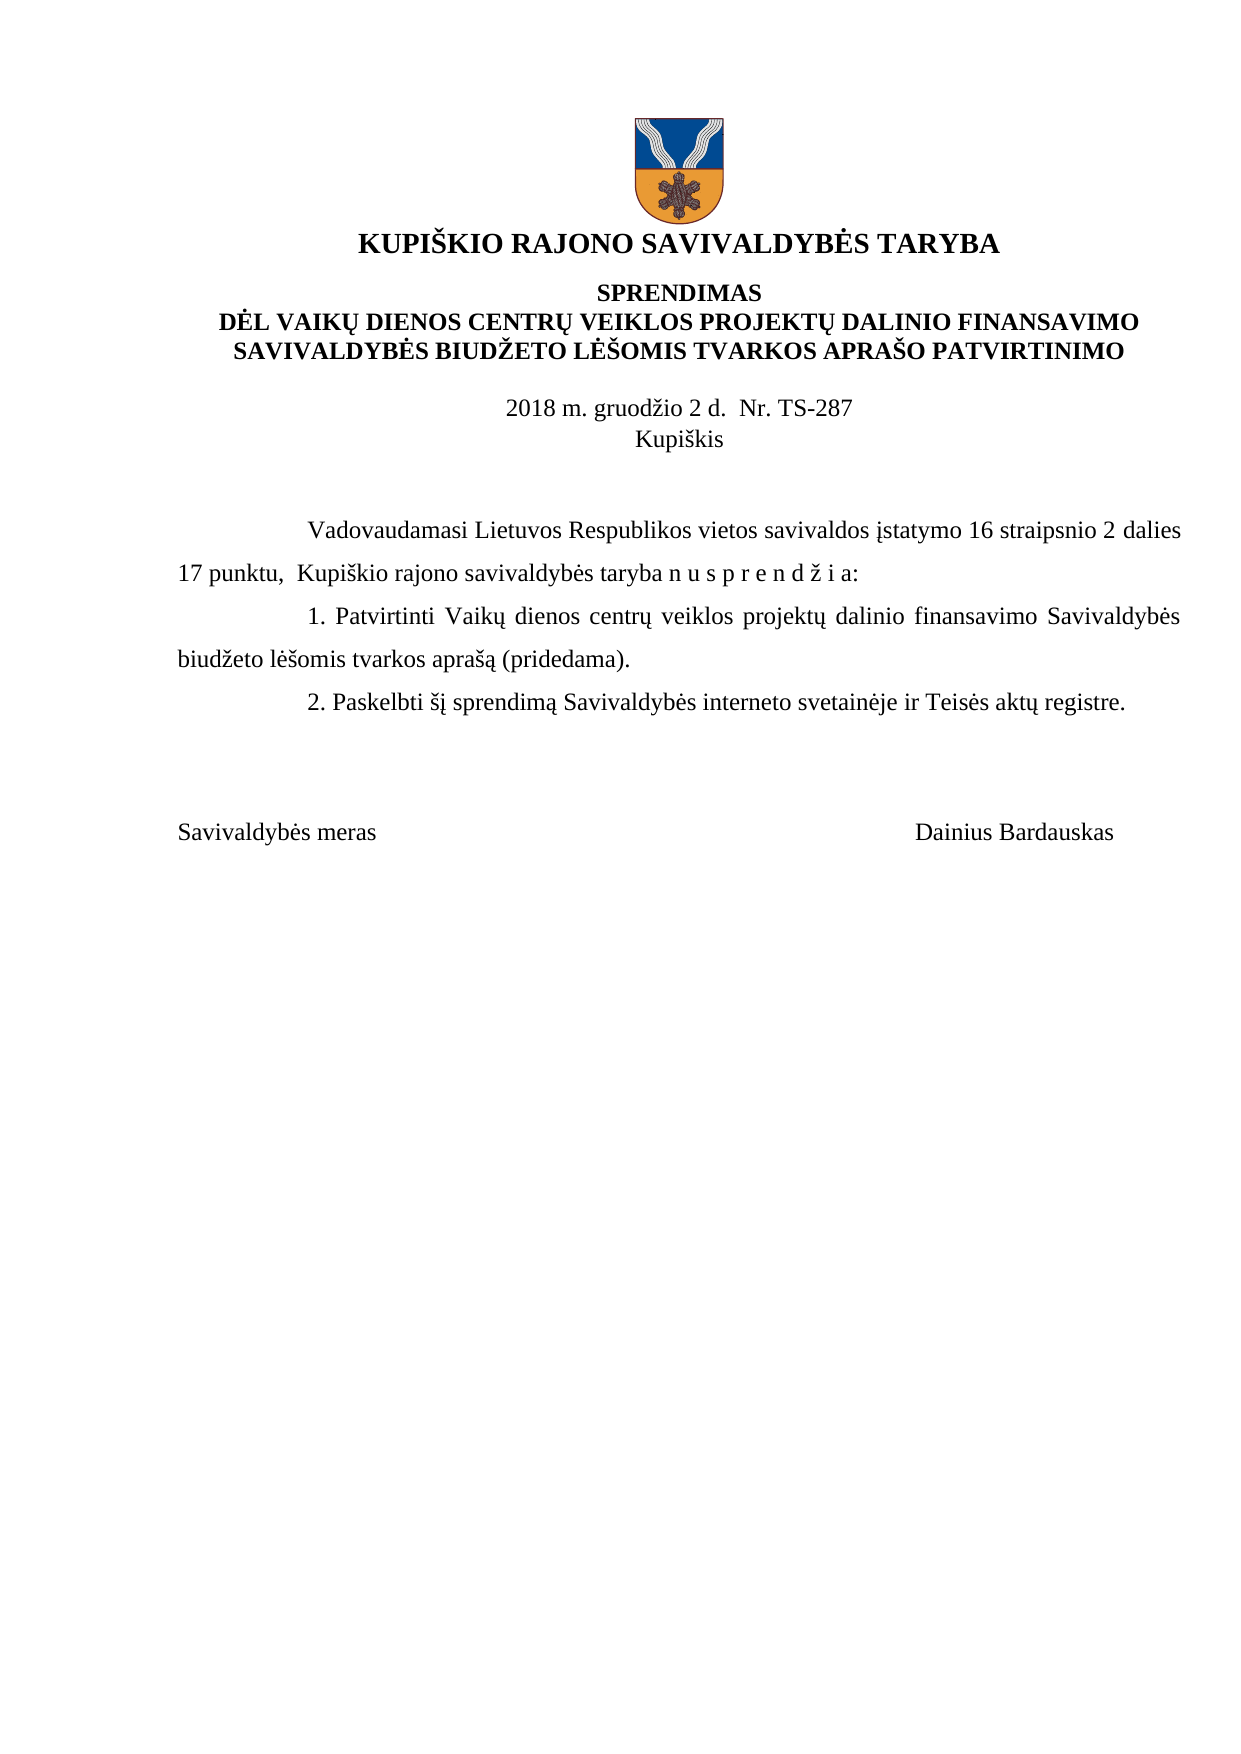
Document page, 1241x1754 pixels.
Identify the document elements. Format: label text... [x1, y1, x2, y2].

text KUPIŠKIO RAJONO SAVIVALDYBĖS TARYBA [177, 226, 1181, 259]
text 2. Paskelbti šį sprendimą Savivaldybės interneto svetainėje ir Teisės aktų registre. [177, 687, 1181, 716]
text Vadovaudamasi Lietuvos Respublikos vietos savivaldos įstatymo 16 straipsnio 2 dalies 17 punktu, Kupiškio rajono savivaldybės taryba n u s p r e n d ž i a: [177, 515, 1181, 587]
text Kupiškis [177, 424, 1181, 452]
text DĖL VAIKŲ DIENOS CENTRŲ VEIKLOS PROJEKTŲ DALINIO FINANSAVIMO SAVIVALDYBĖS BIUDŽETO LĖŠOMIS TVARKOS APRAŠO PATVIRTINIMO [177, 307, 1181, 364]
text SPRENDIMAS [177, 278, 1181, 307]
text 2018 m. gruodžio 2 d. Nr. TS-287 [177, 393, 1181, 422]
text 1. Patvirtinti Vaikų dienos centrų veiklos projektų dalinio finansavimo Savivaldybės biudžeto lėšomis tvarkos aprašą (pridedama). [177, 601, 1181, 673]
text Savivaldybės meras Dainius Bardauskas [177, 817, 1181, 846]
